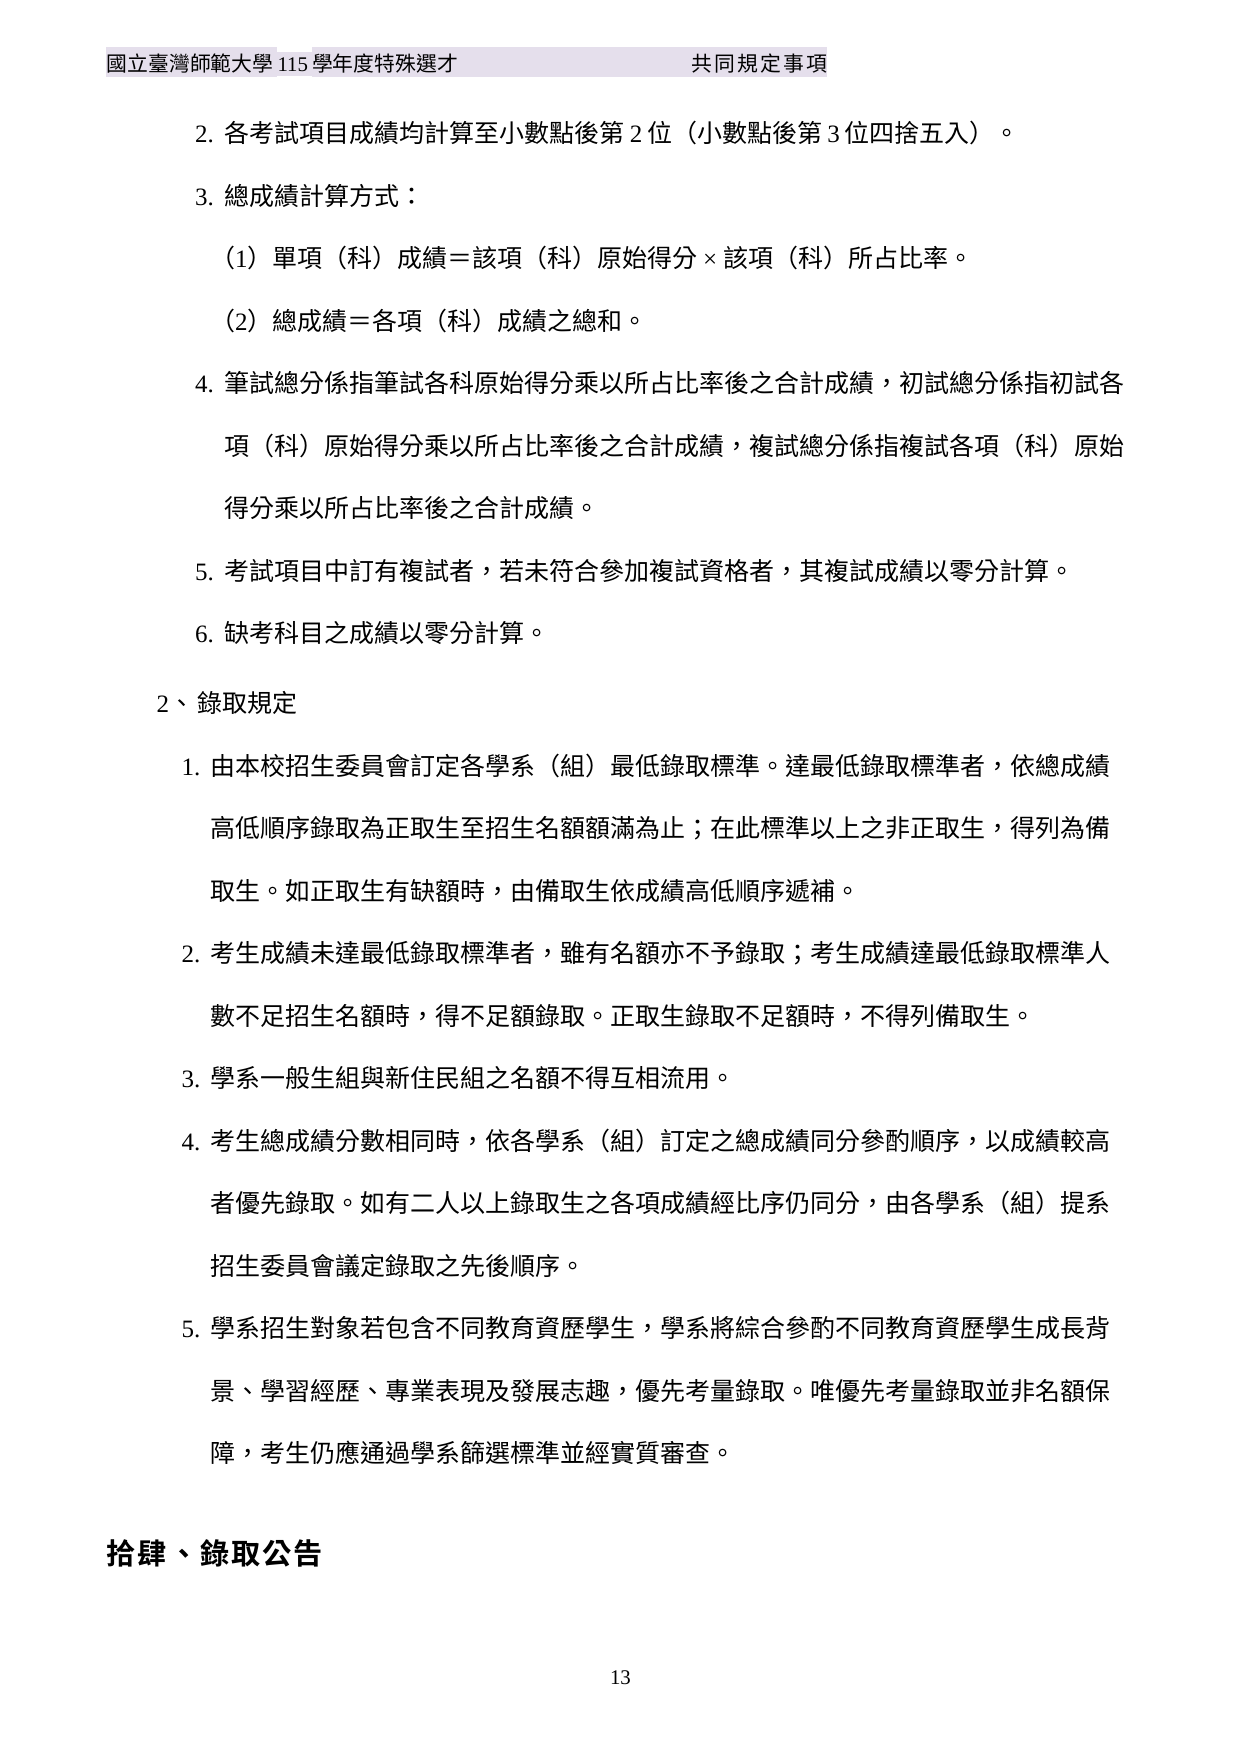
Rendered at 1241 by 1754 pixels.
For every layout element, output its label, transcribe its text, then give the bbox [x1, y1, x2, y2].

text （2）總成績＝各項（科）成績之總和。 [210, 278, 1134, 340]
list 總成績計算方式： [195, 153, 1134, 215]
list 學系招生對象若包含不同教育資歷學生，學系將綜合參酌不同教育資歷學生成長背景、學習經歷、專業表現及發展志趣，優先考量錄取。唯優先考量錄取並非名額保障，考生仍應通過學系篩選標準並經實質審查。 [181, 1285, 1134, 1473]
list 各考試項目成績均計算至小數點後第2位（小數點後第3位四捨五入）。 [195, 90, 1134, 153]
list 筆試總分係指筆試各科原始得分乘以所占比率後之合計成績，初試總分係指初試各項（科）原始得分乘以所占比率後之合計成績，複試總分係指複試各項（科）原始得分乘以所占比率後之合計成績。 [195, 340, 1134, 528]
list 錄取規定 [156, 660, 1134, 723]
list 考生成績未達最低錄取標準者，雖有名額亦不予錄取；考生成績達最低錄取標準人數不足招生名額時，得不足額錄取。正取生錄取不足額時，不得列備取生。 [181, 910, 1134, 1035]
list 缺考科目之成績以零分計算。 [195, 590, 1134, 653]
text （1）單項（科）成績＝該項（科）原始得分 × 該項（科）所占比率。 [210, 215, 1134, 278]
list 考試項目中訂有複試者，若未符合參加複試資格者，其複試成績以零分計算。 [195, 528, 1134, 590]
list 考生總成績分數相同時，依各學系（組）訂定之總成績同分參酌順序，以成績較高者優先錄取。如有二人以上錄取生之各項成績經比序仍同分，由各學系（組）提系招生委員會議定錄取之先後順序。 [181, 1098, 1134, 1285]
subtitle 拾肆、錄取公告 [106, 1510, 1134, 1573]
list 由本校招生委員會訂定各學系（組）最低錄取標準。達最低錄取標準者，依總成績高低順序錄取為正取生至招生名額額滿為止；在此標準以上之非正取生，得列為備取生。如正取生有缺額時，由備取生依成績高低順序遞補。 [181, 723, 1134, 910]
list 學系一般生組與新住民組之名額不得互相流用。 [181, 1035, 1134, 1098]
